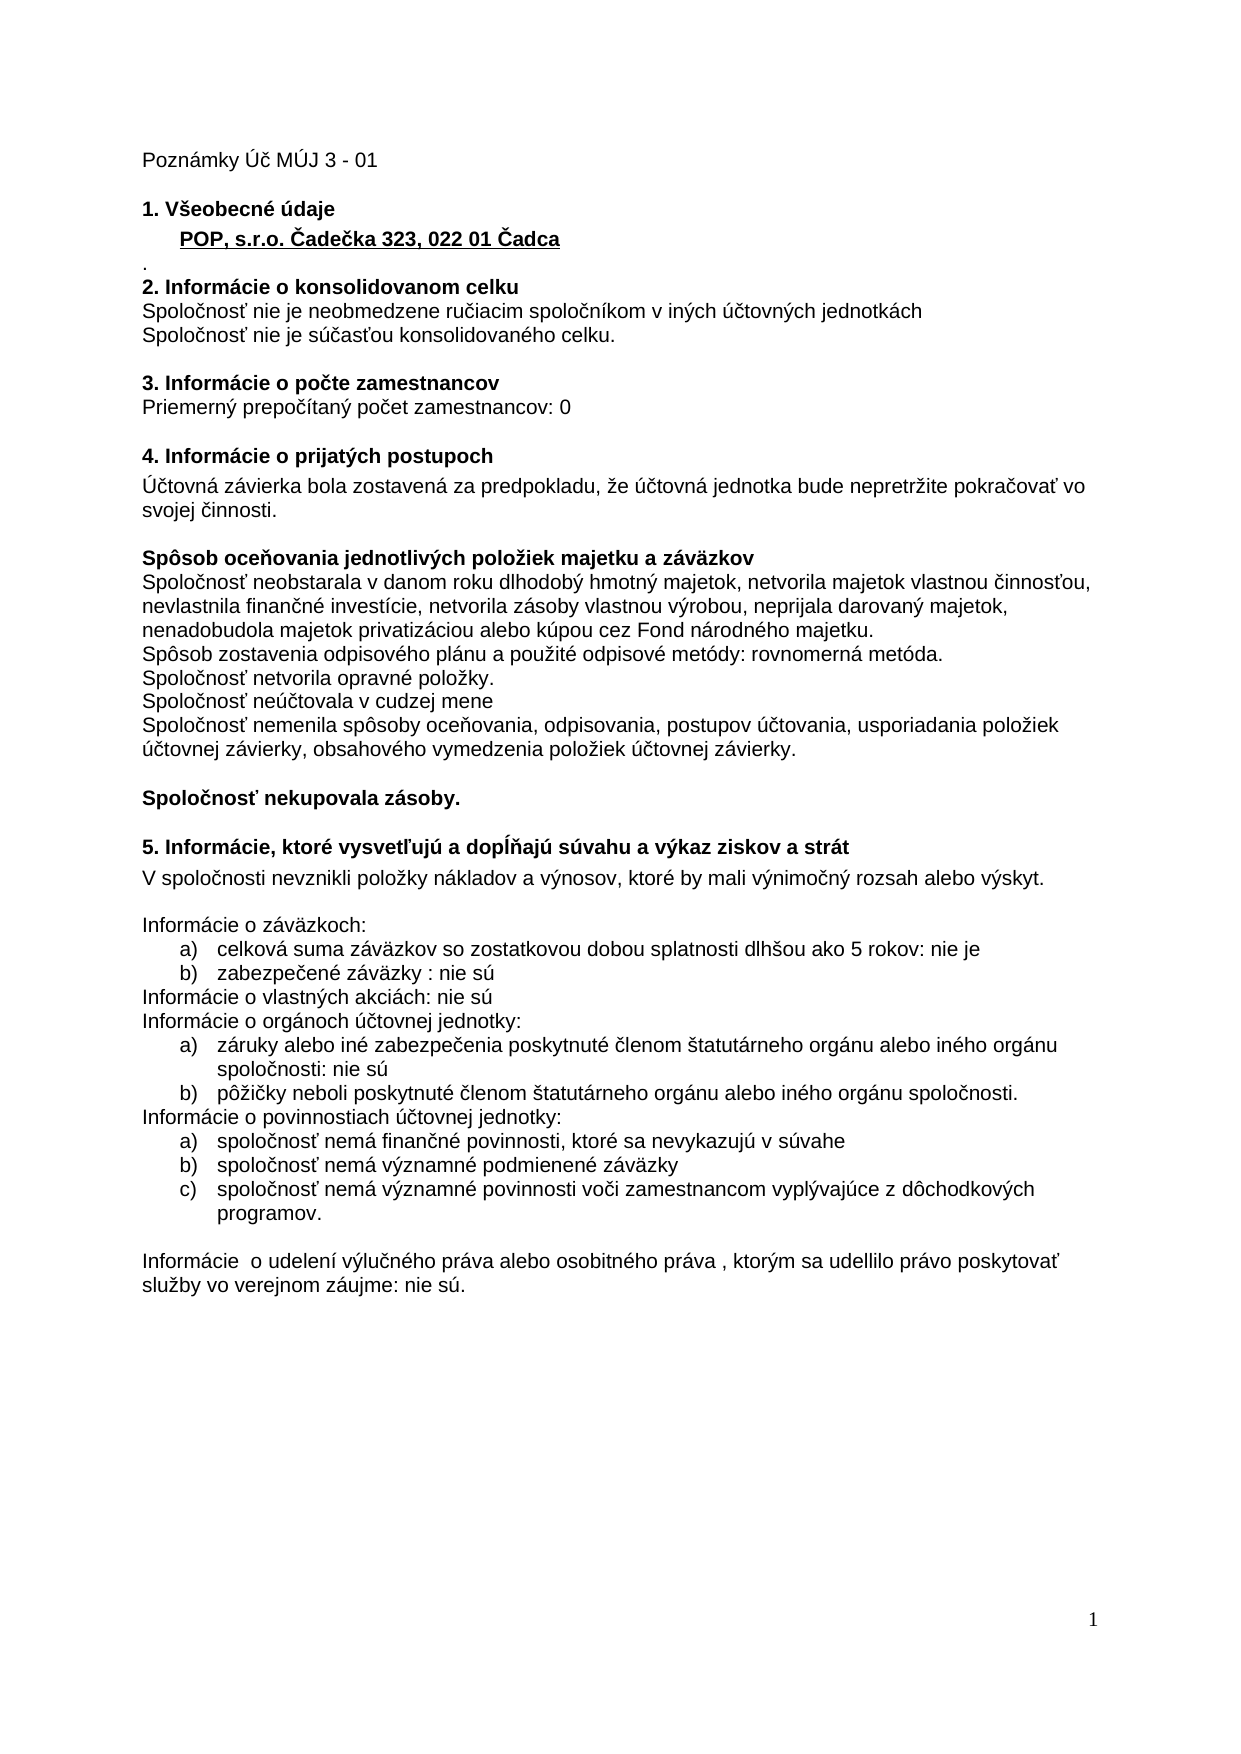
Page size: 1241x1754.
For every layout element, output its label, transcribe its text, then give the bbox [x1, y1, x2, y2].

text Spôsob zostavenia odpisového plánu a použité odpisové metódy: rovnomerná metóda. [142, 641, 1098, 665]
list pôžičky neboli poskytnuté členom štatutárneho orgánu alebo iného orgánu spoločnosti. [179, 1081, 1098, 1105]
text Informácie o povinnostiach účtovnej jednotky: [142, 1105, 1098, 1129]
text Poznámky Úč MÚJ 3 - 01 [142, 148, 1098, 172]
list záruky alebo iné zabezpečenia poskytnuté členom štatutárneho orgánu alebo iného orgánu spoločnosti: nie sú [179, 1033, 1098, 1081]
text Priemerný prepočítaný počet zamestnancov: 0 [142, 394, 1098, 418]
subtitle Spoločnosť nekupovala zásoby. [142, 786, 1098, 810]
text . [142, 251, 1098, 275]
text Spoločnosť neobstarala v danom roku dlhodobý hmotný majetok, netvorila majetok vlastnou činnosťou, nevlastnila finančné investície, netvorila zásoby vlastnou výrobou, neprijala darovaný majetok, nenadobudola majetok privatizáciou alebo kúpou cez Fond národného majetku. [142, 569, 1098, 641]
subtitle 4. Informácie o prijatých postupoch [142, 443, 1098, 467]
text Spôsob oceňovania jednotlivých položiek majetku a záväzkov [142, 546, 1098, 569]
text Spoločnosť nie je neobmedzene ručiacim spoločníkom v iných účtovných jednotkách [142, 299, 1098, 323]
list spoločnosť nemá významné povinnosti voči zamestnancom vyplývajúce z dôchodkových programov. [179, 1177, 1098, 1225]
subtitle 1. Všeobecné údaje [142, 197, 1098, 221]
list celková suma záväzkov so zostatkovou dobou splatnosti dlhšou ako 5 rokov: nie je [179, 937, 1098, 961]
text Spoločnosť nie je súčasťou konsolidovaného celku. [142, 323, 1098, 347]
subtitle 5. Informácie, ktoré vysvetľujú a dopĺňajú súvahu a výkaz ziskov a strát [142, 835, 1098, 859]
text 3. Informácie o počte zamestnancov [142, 371, 1098, 394]
list zabezpečené záväzky : nie sú [179, 961, 1098, 985]
text Spoločnosť neúčtovala v cudzej mene [142, 689, 1098, 713]
text V spoločnosti nevznikli položky nákladov a výnosov, ktoré by mali výnimočný rozsah alebo výskyt. [142, 865, 1098, 889]
text Spoločnosť nemenila spôsoby oceňovania, odpisovania, postupov účtovania, usporiadania položiek účtovnej závierky, obsahového vymedzenia položiek účtovnej závierky. [142, 713, 1098, 761]
list spoločnosť nemá významné podmienené záväzky [179, 1153, 1098, 1177]
text Spoločnosť netvorila opravné položky. [142, 665, 1098, 689]
text Informácie o vlastných akciách: nie sú [142, 985, 1098, 1009]
text 2. Informácie o konsolidovanom celku [142, 275, 1098, 299]
text Účtovná závierka bola zostavená za predpokladu, že účtovná jednotka bude nepretržite pokračovať vo svojej činnosti. [142, 474, 1098, 522]
text Informácie o orgánoch účtovnej jednotky: [142, 1009, 1098, 1033]
text Informácie o záväzkoch: [142, 913, 1098, 937]
text POP, s.r.o. Čadečka 323, 022 01 Čadca [179, 227, 1098, 251]
text Informácie o udelení výlučného práva alebo osobitného práva , ktorým sa udellilo právo poskytovať služby vo verejnom záujme: nie sú. [142, 1249, 1098, 1297]
list spoločnosť nemá finančné povinnosti, ktoré sa nevykazujú v súvahe [179, 1129, 1098, 1153]
